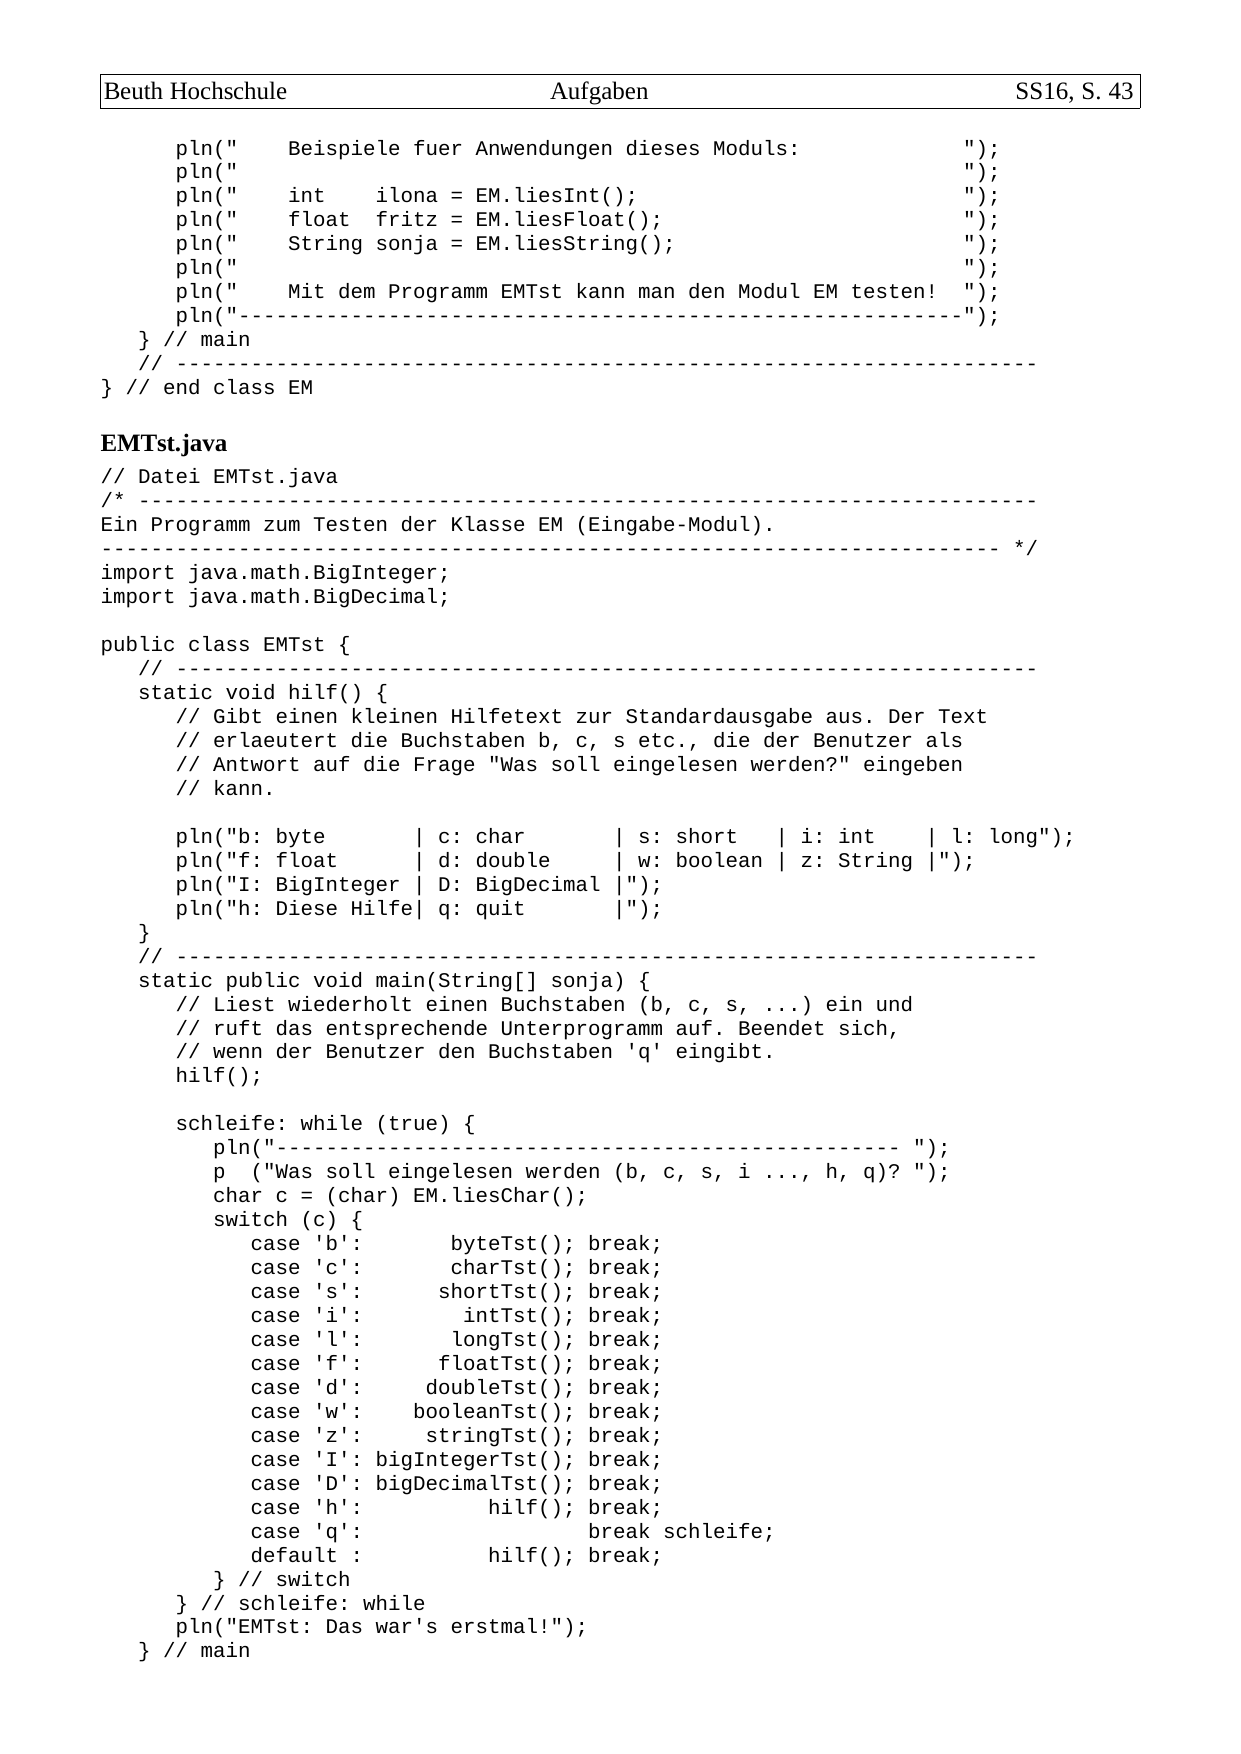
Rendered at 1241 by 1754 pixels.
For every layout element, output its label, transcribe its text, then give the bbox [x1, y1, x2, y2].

text // Datei EMTst.java [100, 466, 1140, 490]
text case 'D': bigDecimalTst(); break; [100, 1473, 1140, 1497]
text pln(" int ilona = EM.liesInt(); "); [100, 185, 1140, 209]
text case 'I': bigIntegerTst(); break; [100, 1449, 1140, 1473]
text import java.math.BigDecimal; [100, 586, 1140, 610]
text hilf(); [100, 1065, 1140, 1089]
text p ("Was soll eingelesen werden (b, c, s, i ..., h, q)? "); [100, 1161, 1140, 1185]
text public class EMTst { [100, 634, 1140, 658]
text ------------------------------------------------------------------------ */ [100, 538, 1140, 562]
text static public void main(String[] sonja) { [100, 969, 1140, 993]
text pln(" String sonja = EM.liesString(); "); [100, 233, 1140, 257]
text // wenn der Benutzer den Buchstaben 'q' eingibt. [100, 1041, 1140, 1065]
text // Antwort auf die Frage "Was soll eingelesen werden?" eingeben [100, 754, 1140, 778]
text pln("I: BigInteger | D: BigDecimal |"); [100, 874, 1140, 898]
text } // end class EM [100, 377, 1140, 401]
text case 'i': intTst(); break; [100, 1305, 1140, 1329]
text pln("----------------------------------------------------------"); [100, 305, 1140, 329]
text pln("b: byte | c: char | s: short | i: int | l: long"); [100, 826, 1140, 850]
text pln("-------------------------------------------------- "); [100, 1137, 1140, 1161]
text pln("f: float | d: double | w: boolean | z: String |"); [100, 850, 1140, 874]
text case 'c': charTst(); break; [100, 1257, 1140, 1281]
text // Liest wiederholt einen Buchstaben (b, c, s, ...) ein und [100, 993, 1140, 1017]
text case 's': shortTst(); break; [100, 1281, 1140, 1305]
text } // schleife: while [100, 1592, 1140, 1616]
text /* ------------------------------------------------------------------------ [100, 490, 1140, 514]
text } [100, 922, 1140, 946]
text import java.math.BigInteger; [100, 562, 1140, 586]
text case 'h': hilf(); break; [100, 1497, 1140, 1521]
text pln(" Mit dem Programm EMTst kann man den Modul EM testen! "); [100, 281, 1140, 305]
text switch (c) { [100, 1209, 1140, 1233]
text } // switch [100, 1568, 1140, 1592]
text case 'b': byteTst(); break; [100, 1233, 1140, 1257]
text case 'f': floatTst(); break; [100, 1353, 1140, 1377]
text static void hilf() { [100, 682, 1140, 706]
text case 'q': break schleife; [100, 1521, 1140, 1544]
text pln(" "); [100, 257, 1140, 281]
text case 'd': doubleTst(); break; [100, 1377, 1140, 1401]
text case 'w': booleanTst(); break; [100, 1401, 1140, 1425]
text // --------------------------------------------------------------------- [100, 353, 1140, 377]
text pln("EMTst: Das war's erstmal!"); [100, 1616, 1140, 1640]
text pln(" Beispiele fuer Anwendungen dieses Moduls: "); [100, 137, 1140, 161]
text pln("h: Diese Hilfe| q: quit |"); [100, 898, 1140, 922]
text // kann. [100, 778, 1140, 802]
text pln(" float fritz = EM.liesFloat(); "); [100, 209, 1140, 233]
text default : hilf(); break; [100, 1544, 1140, 1568]
text // --------------------------------------------------------------------- [100, 658, 1140, 682]
text case 'z': stringTst(); break; [100, 1425, 1140, 1449]
text // ruft das entsprechende Unterprogramm auf. Beendet sich, [100, 1017, 1140, 1041]
text char c = (char) EM.liesChar(); [100, 1185, 1140, 1209]
text } // main [100, 1640, 1140, 1664]
text pln(" "); [100, 161, 1140, 185]
text Ein Programm zum Testen der Klasse EM (Eingabe-Modul). [100, 514, 1140, 538]
text // erlaeutert die Buchstaben b, c, s etc., die der Benutzer als [100, 730, 1140, 754]
text case 'l': longTst(); break; [100, 1329, 1140, 1353]
text EMTst.java [100, 429, 1140, 457]
text schleife: while (true) { [100, 1113, 1140, 1137]
text // --------------------------------------------------------------------- [100, 946, 1140, 969]
text // Gibt einen kleinen Hilfetext zur Standardausgabe aus. Der Text [100, 706, 1140, 730]
text } // main [100, 329, 1140, 353]
